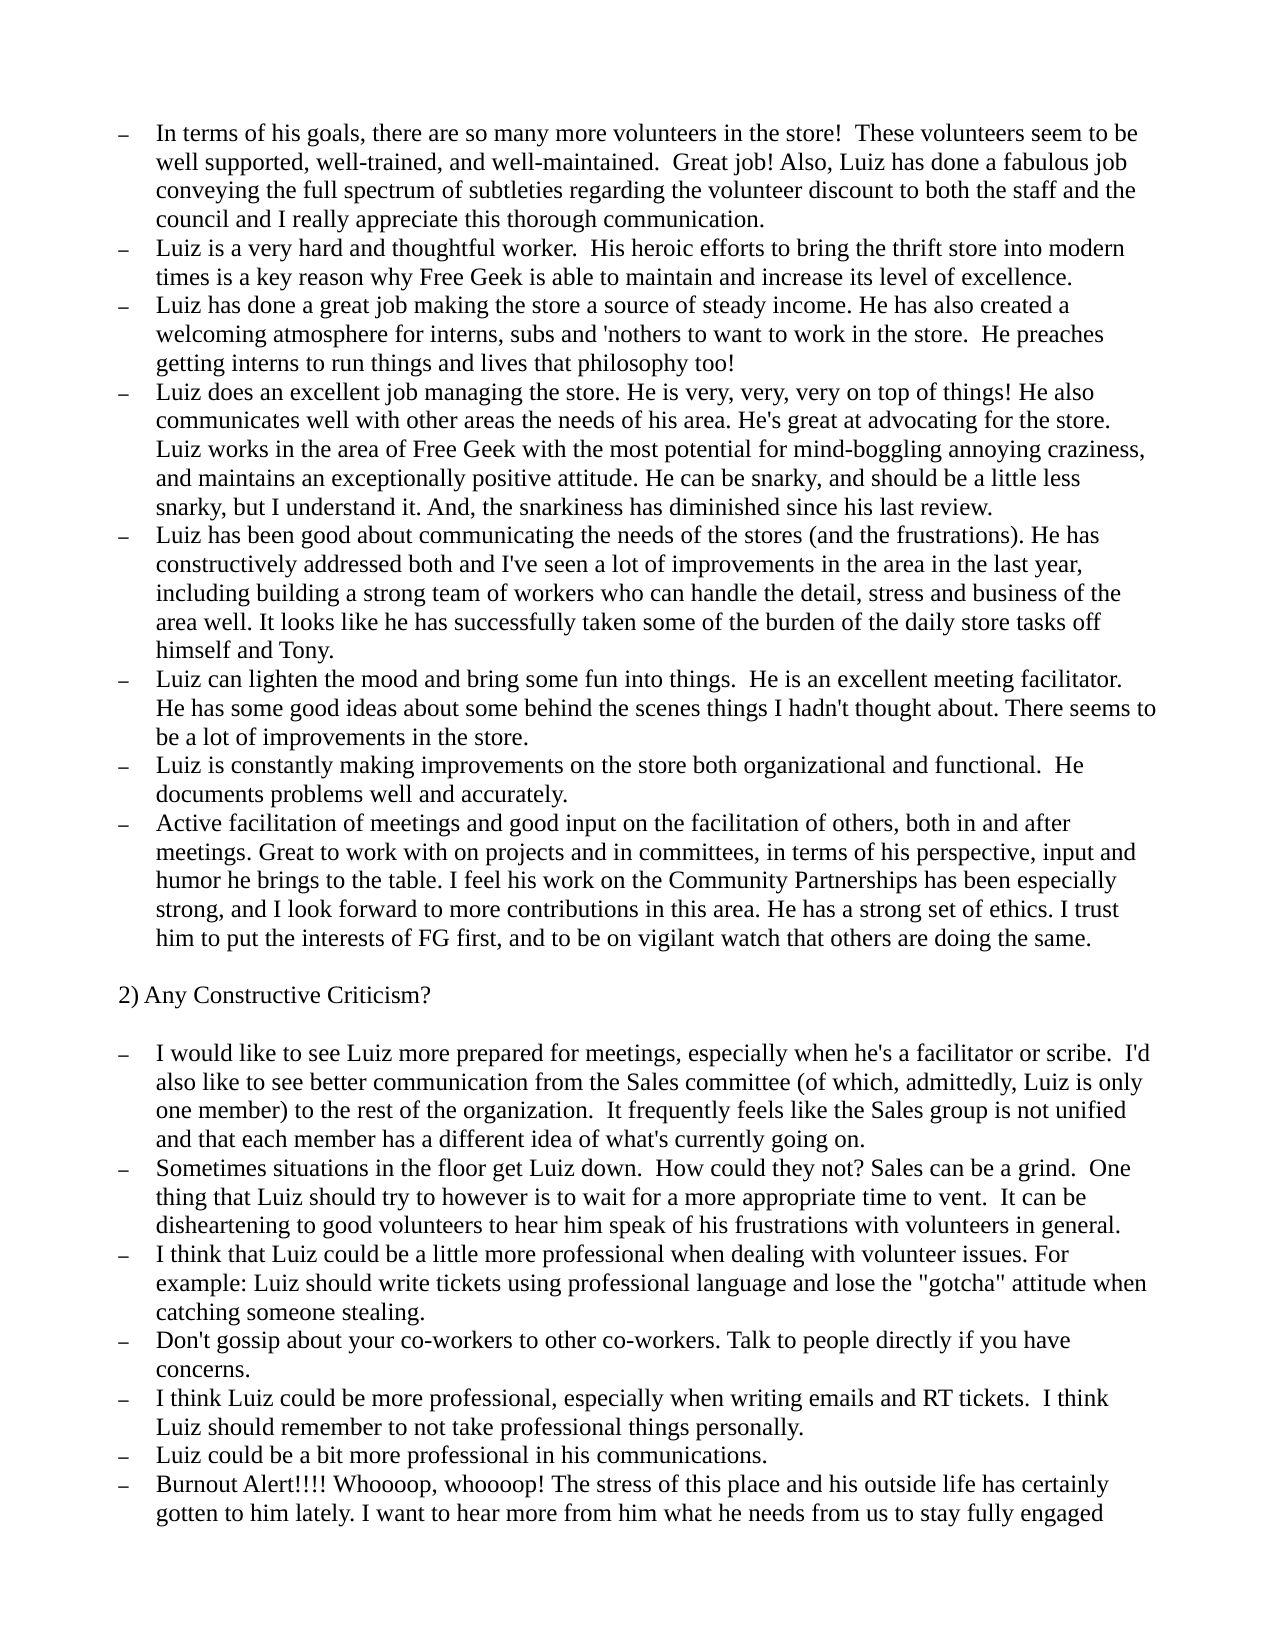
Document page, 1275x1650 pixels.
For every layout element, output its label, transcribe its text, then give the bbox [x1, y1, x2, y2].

list Luiz does an excellent job managing the store. He is very, very, very on top of things! He also communicates well with other areas the needs of his area. He's great at advocating for the store. Luiz works in the area of Free Geek with the most potential for mind-boggling annoying craziness, and maintains an exceptionally positive attitude. He can be snarky, and should be a little less snarky, but I understand it. And, the snarkiness has diminished since his last review. [118, 377, 1157, 521]
list I would like to see Luiz more prepared for meetings, especially when he's a facilitator or scribe. I'd also like to see better communication from the Sales committee (of which, admittedly, Luiz is only one member) to the rest of the organization. It frequently feels like the Sales group is not unified and that each member has a different idea of what's currently going on. [118, 1038, 1157, 1153]
list Active facilitation of meetings and good input on the facilitation of others, both in and after meetings. Great to work with on projects and in committees, in terms of his perspective, input and humor he brings to the table. I feel his work on the Community Partnerships has been especially strong, and I look forward to more contributions in this area. He has a strong set of ethics. I trust him to put the interests of FG first, and to be on vigilant watch that others are doing the same. [118, 808, 1157, 952]
list Don't gossip about your co-workers to other co-workers. Talk to people directly if you have concerns. [118, 1326, 1157, 1383]
text 2) Any Constructive Criticism? [118, 981, 1157, 1009]
list Luiz has done a great job making the store a source of steady income. He has also created a welcoming atmosphere for interns, subs and 'nothers to want to work in the store. He preaches getting interns to run things and lives that philosophy too! [118, 291, 1157, 377]
list I think Luiz could be more professional, especially when writing emails and RT tickets. I think Luiz should remember to not take professional things personally. [118, 1383, 1157, 1441]
list Burnout Alert!!!! Whoooop, whoooop! The stress of this place and his outside life has certainly gotten to him lately. I want to hear more from him what he needs from us to stay fully engaged [118, 1469, 1157, 1527]
list Luiz is constantly making improvements on the store both organizational and functional. He documents problems well and accurately. [118, 751, 1157, 808]
list I think that Luiz could be a little more professional when dealing with volunteer issues. For example: Luiz should write tickets using professional language and lose the "gotcha" attitude when catching someone stealing. [118, 1239, 1157, 1326]
list In terms of his goals, there are so many more volunteers in the store! These volunteers seem to be well supported, well-trained, and well-maintained. Great job! Also, Luiz has done a fabulous job conveying the full spectrum of subtleties regarding the volunteer discount to both the staff and the council and I really appreciate this thorough communication. [118, 118, 1157, 233]
list Luiz is a very hard and thoughtful worker. His heroic efforts to bring the thrift store into modern times is a key reason why Free Geek is able to maintain and increase its level of excellence. [118, 233, 1157, 291]
list Luiz can lighten the mood and bring some fun into things. He is an excellent meeting facilitator. He has some good ideas about some behind the scenes things I hadn't thought about. There seems to be a lot of improvements in the store. [118, 664, 1157, 751]
list Luiz has been good about communicating the needs of the stores (and the frustrations). He has constructively addressed both and I've seen a lot of improvements in the area in the last year, including building a strong team of workers who can handle the detail, stress and business of the area well. It looks like he has successfully taken some of the burden of the daily store tasks off himself and Tony. [118, 521, 1157, 664]
list Luiz could be a bit more professional in his communications. [118, 1441, 1157, 1469]
list Sometimes situations in the floor get Luiz down. How could they not? Sales can be a grind. One thing that Luiz should try to however is to wait for a more appropriate time to vent. It can be disheartening to good volunteers to hear him speak of his frustrations with volunteers in general. [118, 1153, 1157, 1239]
